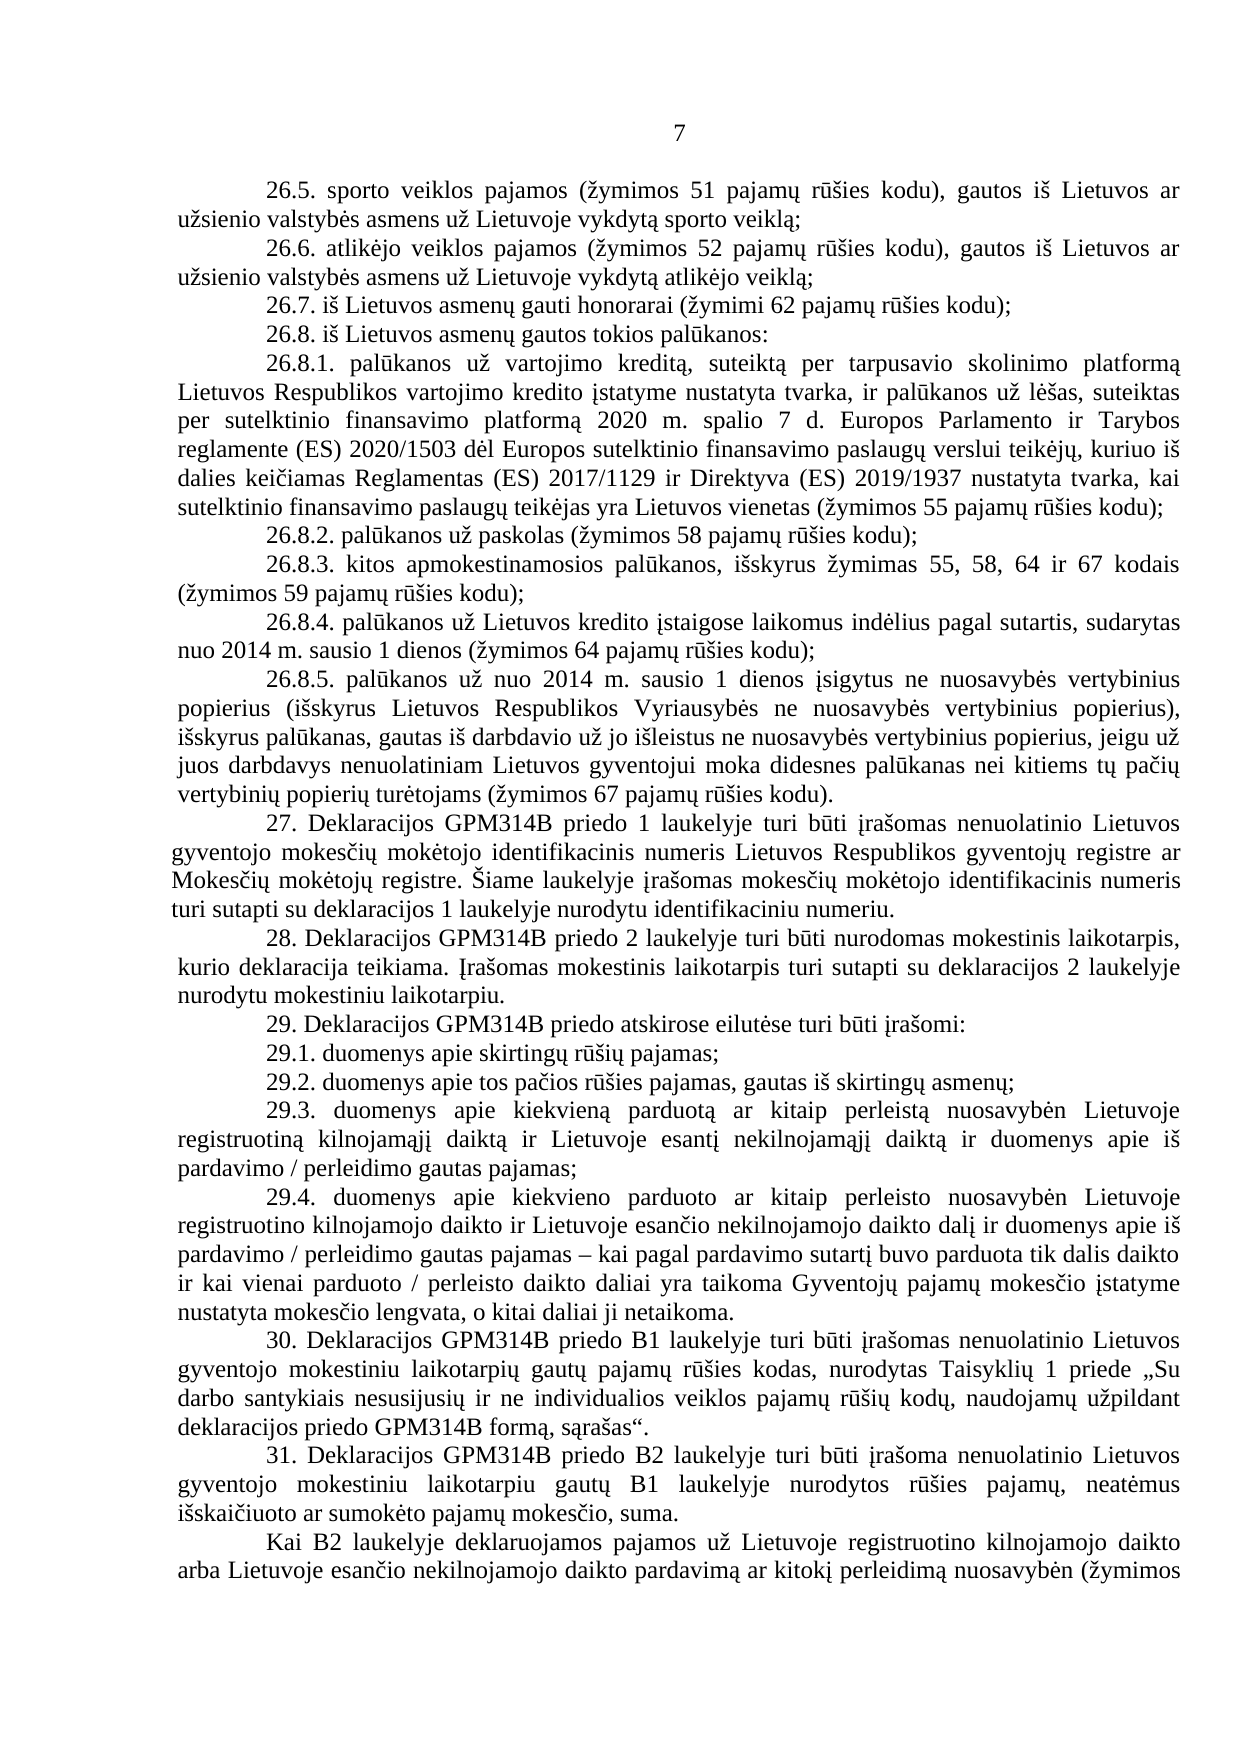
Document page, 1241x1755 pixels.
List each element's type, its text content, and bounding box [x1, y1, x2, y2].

text 26.8.4. palūkanos už Lietuvos kredito įstaigose laikomus indėlius pagal sutartis, sudarytas nuo 2014 m. sausio 1 dienos (žymimos 64 pajamų rūšies kodu); [177, 607, 1181, 664]
text 29.3. duomenys apie kiekvieną parduotą ar kitaip perleistą nuosavybėn Lietuvoje registruotiną kilnojamąjį daiktą ir Lietuvoje esantį nekilnojamąjį daiktą ir duomenys apie iš pardavimo / perleidimo gautas pajamas; [177, 1096, 1181, 1182]
text 31. Deklaracijos GPM314B priedo B2 laukelyje turi būti įrašoma nenuolatinio Lietuvos gyventojo mokestiniu laikotarpiu gautų B1 laukelyje nurodytos rūšies pajamų, neatėmus išskaičiuoto ar sumokėto pajamų mokesčio, suma. [177, 1441, 1181, 1527]
text 29. Deklaracijos GPM314B priedo atskirose eilutėse turi būti įrašomi: [177, 1009, 1181, 1038]
text 26.5. sporto veiklos pajamos (žymimos 51 pajamų rūšies kodu), gautos iš Lietuvos ar užsienio valstybės asmens už Lietuvoje vykdytą sporto veiklą; [177, 176, 1181, 233]
text 29.4. duomenys apie kiekvieno parduoto ar kitaip perleisto nuosavybėn Lietuvoje registruotino kilnojamojo daikto ir Lietuvoje esančio nekilnojamojo daikto dalį ir duomenys apie iš pardavimo / perleidimo gautas pajamas – kai pagal pardavimo sutartį buvo parduota tik dalis daikto ir kai vienai parduoto / perleisto daikto daliai yra taikoma Gyventojų pajamų mokesčio įstatyme nustatyta mokesčio lengvata, o kitai daliai ji netaikoma. [177, 1182, 1181, 1326]
text 26.8.5. palūkanos už nuo 2014 m. sausio 1 dienos įsigytus ne nuosavybės vertybinius popierius (išskyrus Lietuvos Respublikos Vyriausybės ne nuosavybės vertybinius popierius), išskyrus palūkanas, gautas iš darbdavio už jo išleistus ne nuosavybės vertybinius popierius, jeigu už juos darbdavys nenuolatiniam Lietuvos gyventojui moka didesnes palūkanas nei kitiems tų pačių vertybinių popierių turėtojams (žymimos 67 pajamų rūšies kodu). [177, 664, 1181, 808]
text 26.8.2. palūkanos už paskolas (žymimos 58 pajamų rūšies kodu); [177, 521, 1181, 549]
text 27. Deklaracijos GPM314B priedo 1 laukelyje turi būti įrašomas nenuolatinio Lietuvos gyventojo mokesčių mokėtojo identifikacinis numeris Lietuvos Respublikos gyventojų registre ar Mokesčių mokėtojų registre. Šiame laukelyje įrašomas mokesčių mokėtojo identifikacinis numeris turi sutapti su deklaracijos 1 laukelyje nurodytu identifikaciniu numeriu. [171, 808, 1181, 923]
text 26.6. atlikėjo veiklos pajamos (žymimos 52 pajamų rūšies kodu), gautos iš Lietuvos ar užsienio valstybės asmens už Lietuvoje vykdytą atlikėjo veiklą; [177, 233, 1181, 291]
text 28. Deklaracijos GPM314B priedo 2 laukelyje turi būti nurodomas mokestinis laikotarpis, kurio deklaracija teikiama. Įrašomas mokestinis laikotarpis turi sutapti su deklaracijos 2 laukelyje nurodytu mokestiniu laikotarpiu. [177, 923, 1181, 1009]
text 26.7. iš Lietuvos asmenų gauti honorarai (žymimi 62 pajamų rūšies kodu); [177, 291, 1181, 319]
text 26.8.1. palūkanos už vartojimo kreditą, suteiktą per tarpusavio skolinimo platformą Lietuvos Respublikos vartojimo kredito įstatyme nustatyta tvarka, ir palūkanos už lėšas, suteiktas per sutelktinio finansavimo platformą 2020 m. spalio 7 d. Europos Parlamento ir Tarybos reglamente (ES) 2020/1503 dėl Europos sutelktinio finansavimo paslaugų verslui teikėjų, kuriuo iš dalies keičiamas Reglamentas (ES) 2017/1129 ir Direktyva (ES) 2019/1937 nustatyta tvarka, kai sutelktinio finansavimo paslaugų teikėjas yra Lietuvos vienetas (žymimos 55 pajamų rūšies kodu); [177, 348, 1181, 521]
text Kai B2 laukelyje deklaruojamos pajamos už Lietuvoje registruotino kilnojamojo daikto arba Lietuvoje esančio nekilnojamojo daikto pardavimą ar kitokį perleidimą nuosavybėn (žymimos [177, 1527, 1181, 1584]
text 26.8. iš Lietuvos asmenų gautos tokios palūkanos: [177, 319, 1181, 348]
text 26.8.3. kitos apmokestinamosios palūkanos, išskyrus žymimas 55, 58, 64 ir 67 kodais (žymimos 59 pajamų rūšies kodu); [177, 549, 1181, 607]
text 29.2. duomenys apie tos pačios rūšies pajamas, gautas iš skirtingų asmenų; [177, 1067, 1181, 1096]
text 30. Deklaracijos GPM314B priedo B1 laukelyje turi būti įrašomas nenuolatinio Lietuvos gyventojo mokestiniu laikotarpių gautų pajamų rūšies kodas, nurodytas Taisyklių 1 priede „Su darbo santykiais nesusijusių ir ne individualios veiklos pajamų rūšių kodų, naudojamų užpildant deklaracijos priedo GPM314B formą, sąrašas“. [177, 1326, 1181, 1441]
text 29.1. duomenys apie skirtingų rūšių pajamas; [177, 1038, 1181, 1067]
